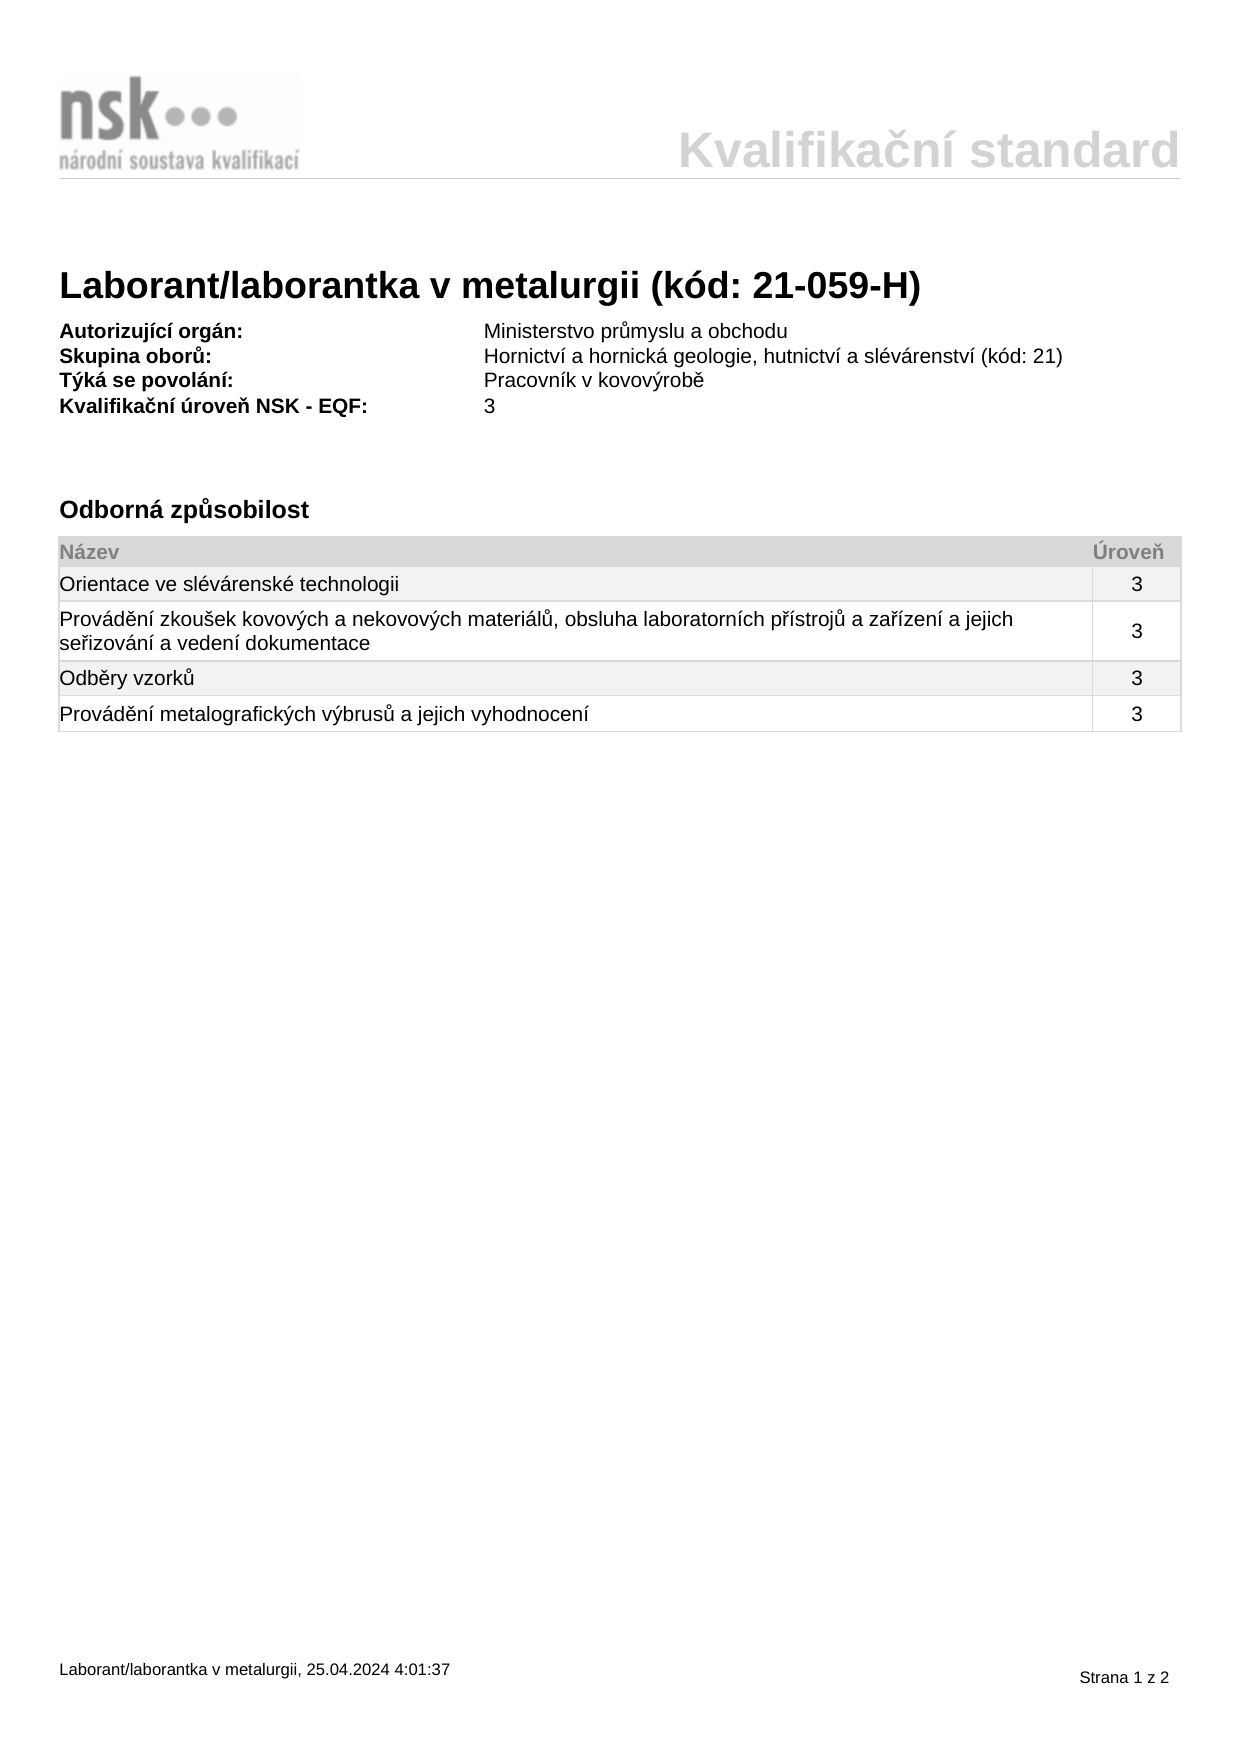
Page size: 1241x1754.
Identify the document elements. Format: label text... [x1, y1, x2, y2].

table_cell [620, 1331, 626, 1496]
table_cell [862, 418, 1093, 489]
table_cell [862, 1031, 1093, 1331]
table_cell [1169, 1331, 1181, 1496]
table_cell 3 [484, 394, 1181, 417]
table_cell [1093, 732, 1169, 1031]
table_cell [1169, 1496, 1181, 1659]
table_cell [626, 1031, 862, 1331]
table_cell [620, 1031, 626, 1331]
table_header [621, 59, 626, 172]
table_cell [484, 418, 620, 489]
table_cell [59, 1496, 483, 1659]
table_cell [1169, 732, 1181, 1031]
table_cell [862, 1331, 1093, 1496]
table_cell [1093, 1031, 1169, 1331]
table_cell [1093, 1331, 1169, 1496]
table_cell Laborant/laborantka v metalurgii, 25.04.2024 4:01:37 [59, 1659, 862, 1695]
table_cell [1169, 196, 1181, 224]
table_cell Provádění metalografických výbrusů a jejich vyhodnocení [60, 696, 1092, 731]
table_header Kvalifikační standard [626, 59, 1181, 178]
table_cell [484, 1496, 620, 1659]
table_cell [620, 524, 626, 536]
table_cell [59, 307, 483, 319]
table_cell [59, 1031, 483, 1331]
table_cell [626, 418, 862, 489]
table_cell Skupina oborů: [59, 344, 483, 368]
table_cell [1093, 196, 1169, 224]
table_cell 3 [1093, 696, 1180, 731]
picture [58, 59, 621, 172]
table_cell Laborant/laborantka v metalurgii (kód: 21-059-H) [59, 224, 1181, 307]
table_cell Úroveň [1093, 537, 1180, 566]
table_cell [1169, 524, 1181, 536]
table_cell 3 [1093, 602, 1180, 660]
table_cell [626, 732, 862, 1031]
table_cell Hornictví a hornická geologie, hutnictví a slévárenství (kód: 21) [484, 344, 1181, 368]
table_cell Provádění zkoušek kovových a nekovových materiálů, obsluha laboratorních přístrojů a zařízení a jejich seřizování a vedení dokumentace [60, 602, 1092, 660]
table_cell [620, 732, 626, 1031]
table_cell [626, 1331, 862, 1496]
table_cell [484, 172, 620, 178]
table_cell Název [60, 537, 1092, 566]
table_cell [59, 732, 483, 1031]
table_cell Odběry vzorků [60, 662, 1092, 695]
table_cell 3 [1093, 567, 1180, 600]
table_cell [484, 524, 620, 536]
table_cell Strana 1 z 2 [862, 1659, 1169, 1695]
table_cell Týká se povolání: [59, 368, 483, 392]
table_cell [862, 524, 1093, 536]
table_cell [1093, 524, 1169, 536]
table_cell [862, 732, 1093, 1031]
table_cell [59, 1331, 483, 1496]
table_cell [484, 1331, 620, 1496]
table_cell [59, 418, 483, 489]
table_cell [626, 196, 862, 224]
table_cell Kvalifikační úroveň NSK - EQF: [59, 394, 483, 417]
table_cell [1093, 1496, 1169, 1659]
table_cell [59, 179, 1181, 196]
table_cell [1093, 418, 1169, 489]
table_cell [1169, 418, 1181, 489]
table_cell 3 [1093, 662, 1180, 695]
table_cell [626, 1496, 862, 1659]
table_cell [862, 196, 1093, 224]
table_cell [484, 196, 620, 224]
table_cell [862, 307, 1093, 319]
table_cell Orientace ve slévárenské technologii [60, 567, 1092, 600]
table_cell [620, 1496, 626, 1659]
table_cell [626, 524, 862, 536]
table_cell [620, 418, 626, 489]
table_cell [862, 1496, 1093, 1659]
table_cell Ministerstvo průmyslu a obchodu [484, 319, 1181, 344]
table_cell [1169, 307, 1181, 319]
table_cell [59, 524, 483, 536]
table_cell [620, 196, 626, 224]
table_cell [1093, 307, 1169, 319]
table_cell Pracovník v kovovýrobě [484, 368, 1181, 393]
table_cell [59, 196, 483, 224]
table_cell [484, 732, 620, 1031]
table_cell [620, 307, 626, 319]
table_cell Autorizující orgán: [59, 319, 483, 343]
table_cell [484, 307, 620, 319]
table_cell [59, 172, 483, 178]
table_cell [484, 1031, 620, 1331]
table_cell [1169, 1659, 1181, 1695]
table_cell [1169, 1031, 1181, 1331]
table_cell Odborná způsobilost [59, 489, 1181, 524]
table_cell [626, 307, 862, 319]
